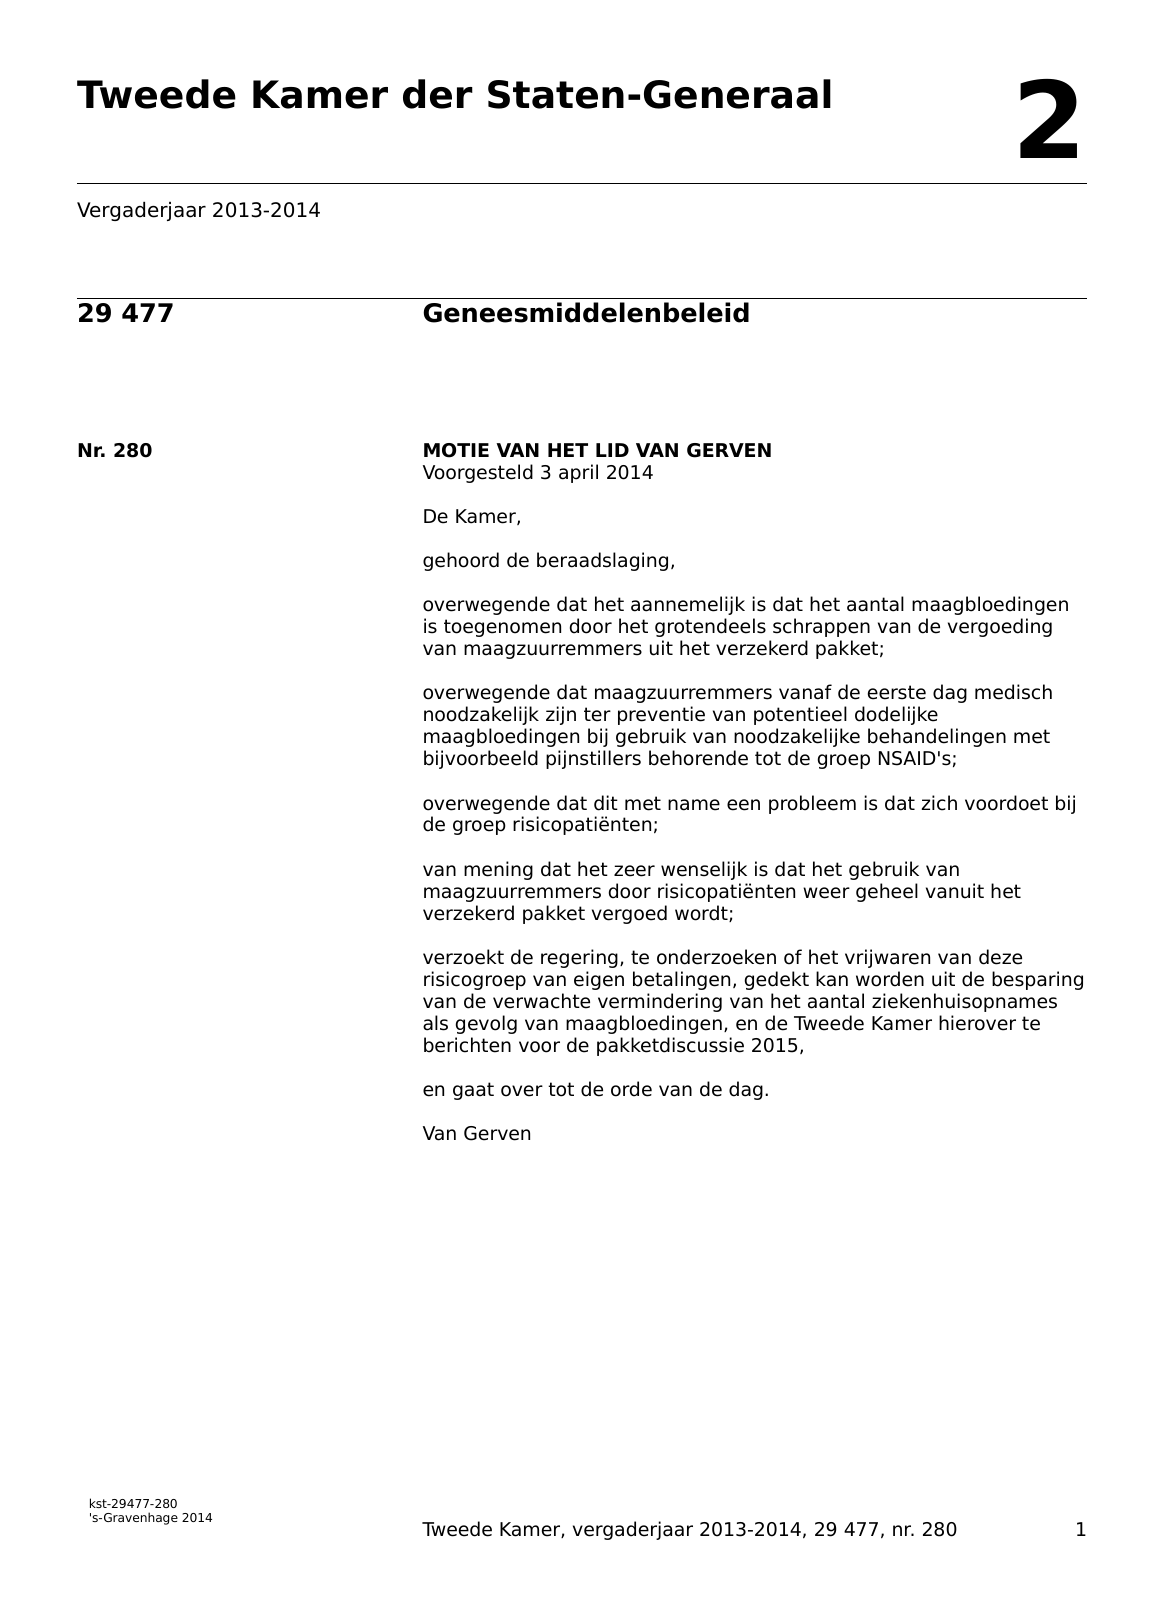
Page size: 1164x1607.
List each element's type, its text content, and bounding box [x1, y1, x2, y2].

text overwegende dat het aannemelijk is dat het aantal maagbloedingen is toegenomen door het grotendeels schrappen van de vergoeding van maagzuurremmers uit het verzekerd pakket; [422, 594, 1087, 660]
table_header Tweede Kamer der Staten-Generaal [77, 59, 886, 183]
text Voorgesteld 3 april 2014 [422, 462, 1087, 484]
text overwegende dat maagzuurremmers vanaf de eerste dag medisch noodzakelijk zijn ter preventie van potentieel dodelijke maagbloedingen bij gebruik van noodzakelijke behandelingen met bijvoorbeeld pijnstillers behorende tot de groep NSAID's; [422, 682, 1087, 770]
subtitle Nr. 280 MOTIE VAN HET LID VAN GERVEN [77, 440, 1087, 462]
subtitle 29 477 Geneesmiddelenbeleid [77, 299, 1087, 329]
text kst-29477-280 [88, 1497, 323, 1511]
text overwegende dat dit met name een probleem is dat zich voordoet bij de groep risicopatiënten; [422, 792, 1087, 836]
text verzoekt de regering, te onderzoeken of het vrijwaren van deze risicogroep van eigen betalingen, gedekt kan worden uit de besparing van de verwachte vermindering van het aantal ziekenhuisopnames als gevolg van maagbloedingen, en de Tweede Kamer hierover te berichten voor de pakketdiscussie 2015, [422, 947, 1087, 1057]
text en gaat over tot de orde van de dag. [422, 1079, 1087, 1101]
table_header 2 [886, 59, 1087, 183]
text Van Gerven [422, 1123, 1087, 1145]
table_cell Vergaderjaar 2013-2014 [77, 184, 1087, 298]
text 's-Gravenhage 2014 [88, 1511, 323, 1525]
text van mening dat het zeer wenselijk is dat het gebruik van maagzuurremmers door risicopatiënten weer geheel vanuit het verzekerd pakket vergoed wordt; [422, 858, 1087, 924]
text De Kamer, [422, 506, 1087, 528]
text gehoord de beraadslaging, [422, 550, 1087, 572]
